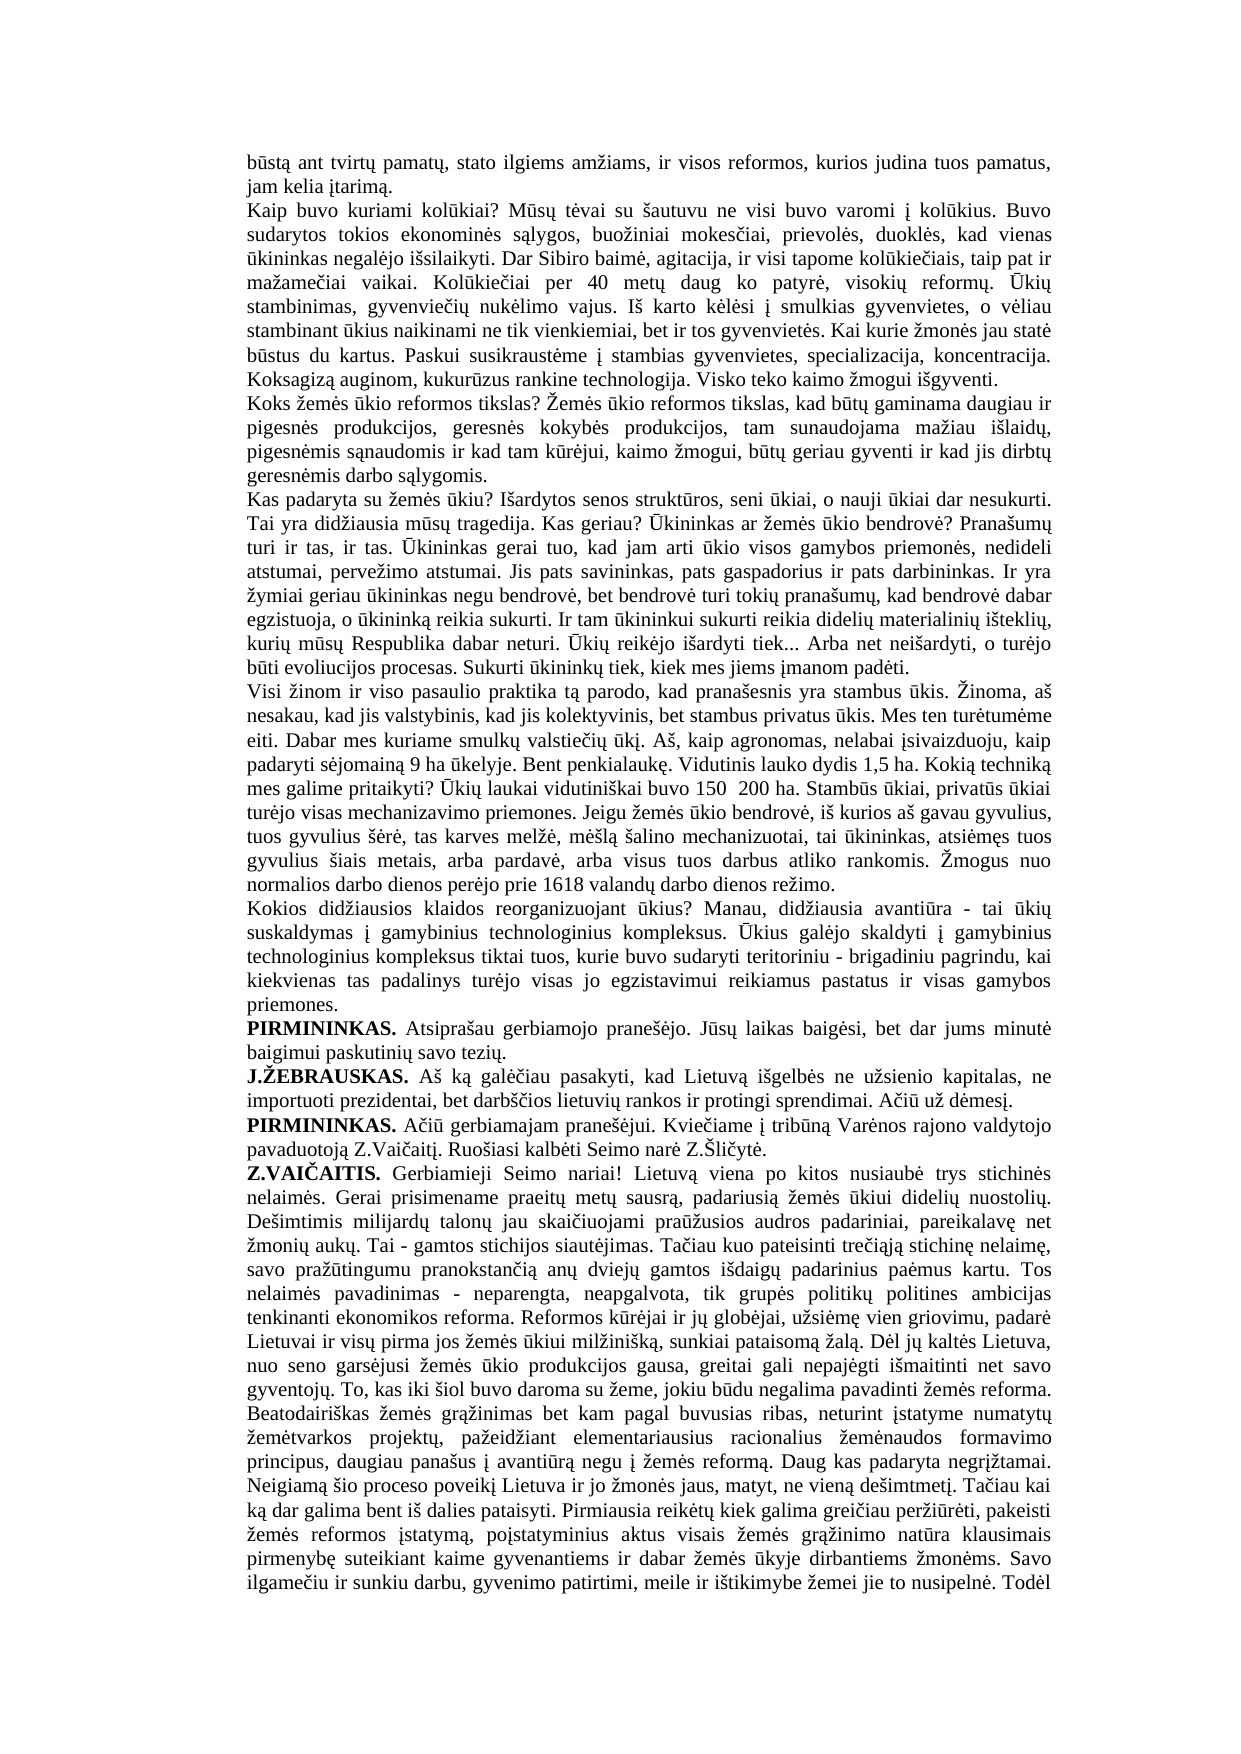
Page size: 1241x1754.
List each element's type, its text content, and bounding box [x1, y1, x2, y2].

text Kaip buvo kuriami kolūkiai? Mūsų tėvai su šautuvu ne visi buvo varomi į kolūkius. Buvo sudarytos tokios ekonominės sąlygos, buožiniai mokesčiai, prievolės, duoklės, kad vienas ūkininkas negalėjo išsilaikyti. Dar Sibiro baimė, agitacija, ir visi tapome kolūkiečiais, taip pat ir mažamečiai vaikai. Kolūkiečiai per 40 metų daug ko patyrė, visokių reformų. Ūkių stambinimas, gyvenviečių nukėlimo vajus. Iš karto kėlėsi į smulkias gyvenvietes, o vėliau stambinant ūkius naikinami ne tik vienkiemiai, bet ir tos gyvenvietės. Kai kurie žmonės jau statė būstus du kartus. Paskui susikraustėme į stambias gyvenvietes, specializacija, koncentracija. Koksagizą auginom, kukurūzus rankine technologija. Visko teko kaimo žmogui išgyventi. [247, 198, 1053, 391]
text PIRMININKAS. Atsiprašau gerbiamojo pranešėjo. Jūsų laikas baigėsi, bet dar jums minutė baigimui paskutinių savo tezių. [247, 1016, 1053, 1064]
text būstą ant tvirtų pamatų, stato ilgiems amžiams, ir visos reformos, kurios judina tuos pamatus, jam kelia įtarimą. [247, 150, 1053, 198]
text PIRMININKAS. Ačiū gerbiamajam pranešėjui. Kviečiame į tribūną Varėnos rajono valdytojo pavaduotoją Z.Vaičaitį. Ruošiasi kalbėti Seimo narė Z.Šličytė. [247, 1112, 1053, 1161]
text Kokios didžiausios klaidos reorganizuojant ūkius? Manau, didžiausia avantiūra - tai ūkių suskaldymas į gamybinius technologinius kompleksus. Ūkius galėjo skaldyti į gamybinius technologinius kompleksus tiktai tuos, kurie buvo sudaryti teritoriniu - brigadiniu pagrindu, kai kiekvienas tas padalinys turėjo visas jo egzistavimui reikiamus pastatus ir visas gamybos priemones. [247, 896, 1053, 1016]
text Koks žemės ūkio reformos tikslas? Žemės ūkio reformos tikslas, kad būtų gaminama daugiau ir pigesnės produkcijos, geresnės kokybės produkcijos, tam sunaudojama mažiau išlaidų, pigesnėmis sąnaudomis ir kad tam kūrėjui, kaimo žmogui, būtų geriau gyventi ir kad jis dirbtų geresnėmis darbo sąlygomis. [247, 391, 1053, 487]
text Kas padaryta su žemės ūkiu? Išardytos senos struktūros, seni ūkiai, o nauji ūkiai dar nesukurti. Tai yra didžiausia mūsų tragedija. Kas geriau? Ūkininkas ar žemės ūkio bendrovė? Pranašumų turi ir tas, ir tas. Ūkininkas gerai tuo, kad jam arti ūkio visos gamybos priemonės, nedideli atstumai, pervežimo atstumai. Jis pats savininkas, pats gaspadorius ir pats darbininkas. Ir yra žymiai geriau ūkininkas negu bendrovė, bet bendrovė turi tokių pranašumų, kad bendrovė dabar egzistuoja, o ūkininką reikia sukurti. Ir tam ūkininkui sukurti reikia didelių materialinių išteklių, kurių mūsų Respublika dabar neturi. Ūkių reikėjo išardyti tiek... Arba net neišardyti, o turėjo būti evoliucijos procesas. Sukurti ūkininkų tiek, kiek mes jiems įmanom padėti. [247, 487, 1053, 679]
text Z.VAIČAITIS. Gerbiamieji Seimo nariai! Lietuvą viena po kitos nusiaubė trys stichinės nelaimės. Gerai prisimename praeitų metų sausrą, padariusią žemės ūkiui didelių nuostolių. Dešimtimis milijardų talonų jau skaičiuojami praūžusios audros padariniai, pareikalavę net žmonių aukų. Tai - gamtos stichijos siautėjimas. Tačiau kuo pateisinti trečiąją stichinę nelaimę, savo pražūtingumu pranokstančią anų dviejų gamtos išdaigų padarinius paėmus kartu. Tos nelaimės pavadinimas - neparengta, neapgalvota, tik grupės politikų politines ambicijas tenkinanti ekonomikos reforma. Reformos kūrėjai ir jų globėjai, užsiėmę vien griovimu, padarė Lietuvai ir visų pirma jos žemės ūkiui milžinišką, sunkiai pataisomą žalą. Dėl jų kaltės Lietuva, nuo seno garsėjusi žemės ūkio produkcijos gausa, greitai gali nepajėgti išmaitinti net savo gyventojų. To, kas iki šiol buvo daroma su žeme, jokiu būdu negalima pavadinti žemės reforma. Beatodairiškas žemės grąžinimas bet kam pagal buvusias ribas, neturint įstatyme numatytų žemėtvarkos projektų, pažeidžiant elementariausius racionalius žemėnaudos formavimo principus, daugiau panašus į avantiūrą negu į žemės reformą. Daug kas padaryta negrįžtamai. Neigiamą šio proceso poveikį Lietuva ir jo žmonės jaus, matyt, ne vieną dešimtmetį. Tačiau kai ką dar galima bent iš dalies pataisyti. Pirmiausia reikėtų kiek galima greičiau peržiūrėti, pakeisti žemės reformos įstatymą, poįstatyminius aktus visais žemės grąžinimo natūra klausimais pirmenybę suteikiant kaime gyvenantiems ir dabar žemės ūkyje dirbantiems žmonėms. Savo ilgamečiu ir sunkiu darbu, gyvenimo patirtimi, meile ir ištikimybe žemei jie to nusipelnė. Todėl [247, 1161, 1053, 1594]
text J.ŽEBRAUSKAS. Aš ką galėčiau pasakyti, kad Lietuvą išgelbės ne užsienio kapitalas, ne importuoti prezidentai, bet darbščios lietuvių rankos ir protingi sprendimai. Ačiū už dėmesį. [247, 1064, 1053, 1112]
text Visi žinom ir viso pasaulio praktika tą parodo, kad pranašesnis yra stambus ūkis. Žinoma, aš nesakau, kad jis valstybinis, kad jis kolektyvinis, bet stambus privatus ūkis. Mes ten turėtumėme eiti. Dabar mes kuriame smulkų valstiečių ūkį. Aš, kaip agronomas, nelabai įsivaizduoju, kaip padaryti sėjomainą 9 ha ūkelyje. Bent penkialaukę. Vidutinis lauko dydis 1,5 ha. Kokią techniką mes galime pritaikyti? Ūkių laukai vidutiniškai buvo 150 200 ha. Stambūs ūkiai, privatūs ūkiai turėjo visas mechanizavimo priemones. Jeigu žemės ūkio bendrovė, iš kurios aš gavau gyvulius, tuos gyvulius šėrė, tas karves melžė, mėšlą šalino mechanizuotai, tai ūkininkas, atsiėmęs tuos gyvulius šiais metais, arba pardavė, arba visus tuos darbus atliko rankomis. Žmogus nuo normalios darbo dienos perėjo prie 1618 valandų darbo dienos režimo. [247, 679, 1053, 896]
